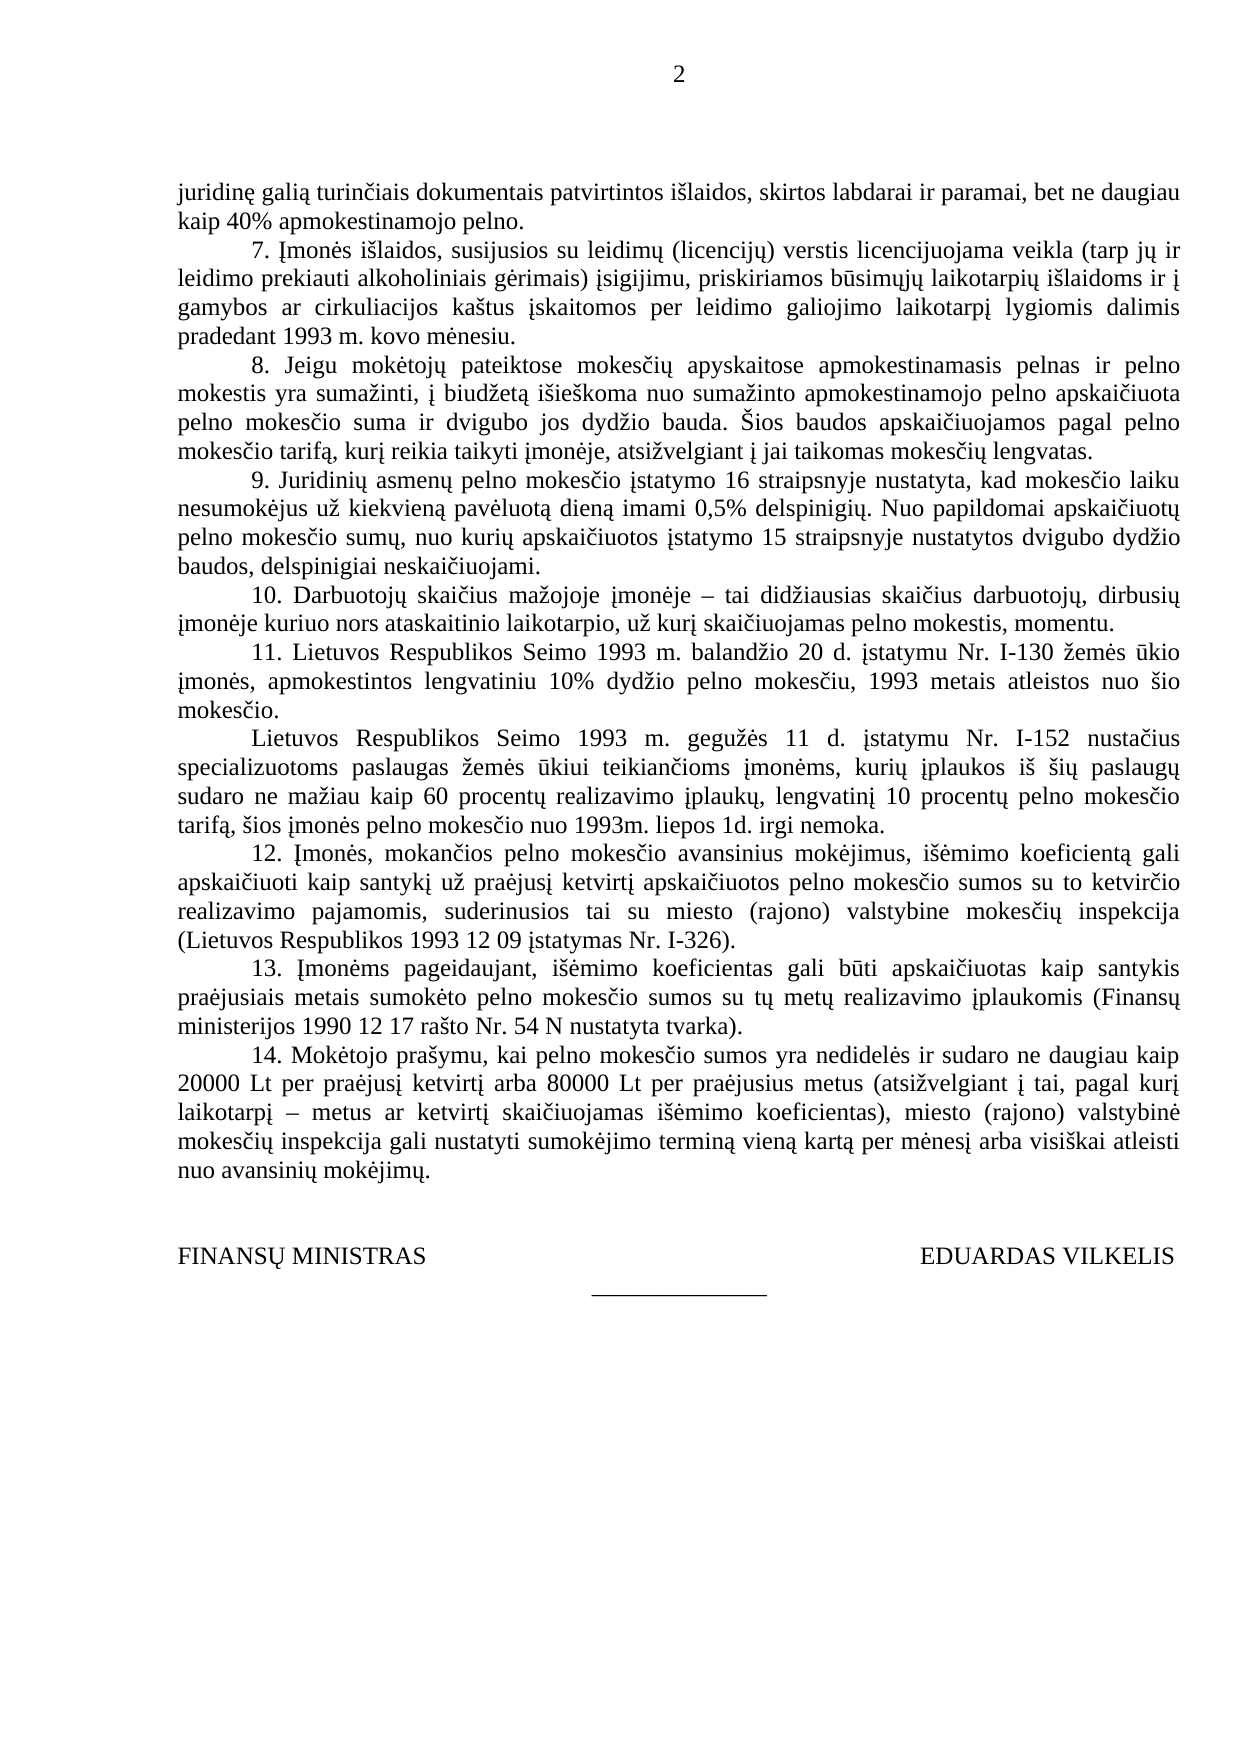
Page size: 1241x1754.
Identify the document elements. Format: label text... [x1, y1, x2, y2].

text 10. Darbuotojų skaičius mažojoje įmonėje – tai didžiausias skaičius darbuotojų, dirbusių įmonėje kuriuo nors ataskaitinio laikotarpio, už kurį skaičiuojamas pelno mokestis, momentu. [177, 580, 1181, 637]
text 8. Jeigu mokėtojų pateiktose mokesčių apyskaitose apmokestinamasis pelnas ir pelno mokestis yra sumažinti, į biudžetą išieškoma nuo sumažinto apmokestinamojo pelno apskaičiuota pelno mokesčio suma ir dvigubo jos dydžio bauda. Šios baudos apskaičiuojamos pagal pelno mokesčio tarifą, kurį reikia taikyti įmonėje, atsižvelgiant į jai taikomas mokesčių lengvatas. [177, 350, 1181, 465]
text 9. Juridinių asmenų pelno mokesčio įstatymo 16 straipsnyje nustatyta, kad mokesčio laiku nesumokėjus už kiekvieną pavėluotą dieną imami 0,5% delspinigių. Nuo papildomai apskaičiuotų pelno mokesčio sumų, nuo kurių apskaičiuotos įstatymo 15 straipsnyje nustatytos dvigubo dydžio baudos, delspinigiai neskaičiuojami. [177, 465, 1181, 580]
text juridinę galią turinčiais dokumentais patvirtintos išlaidos, skirtos labdarai ir paramai, bet ne daugiau kaip 40% apmokestinamojo pelno. [177, 177, 1181, 235]
text 7. Įmonės išlaidos, susijusios su leidimų (licencijų) verstis licencijuojama veikla (tarp jų ir leidimo prekiauti alkoholiniais gėrimais) įsigijimu, priskiriamos būsimųjų laikotarpių išlaidoms ir į gamybos ar cirkuliacijos kaštus įskaitomos per leidimo galiojimo laikotarpį lygiomis dalimis pradedant 1993 m. kovo mėnesiu. [177, 235, 1181, 350]
text 12. Įmonės, mokančios pelno mokesčio avansinius mokėjimus, išėmimo koeficientą gali apskaičiuoti kaip santykį už praėjusį ketvirtį apskaičiuotos pelno mokesčio sumos su to ketvirčio realizavimo pajamomis, suderinusios tai su miesto (rajono) valstybine mokesčių inspekcija (Lietuvos Respublikos 1993 12 09 įstatymas Nr. I-326). [177, 838, 1181, 953]
text 13. Įmonėms pageidaujant, išėmimo koeficientas gali būti apskaičiuotas kaip santykis praėjusiais metais sumokėto pelno mokesčio sumos su tų metų realizavimo įplaukomis (Finansų ministerijos 1990 12 17 rašto Nr. 54 N nustatyta tvarka). [177, 953, 1181, 1040]
text 14. Mokėtojo prašymu, kai pelno mokesčio sumos yra nedidelės ir sudaro ne daugiau kaip 20000 Lt per praėjusį ketvirtį arba 80000 Lt per praėjusius metus (atsižvelgiant į tai, pagal kurį laikotarpį – metus ar ketvirtį skaičiuojamas išėmimo koeficientas), miesto (rajono) valstybinė mokesčių inspekcija gali nustatyti sumokėjimo terminą vieną kartą per mėnesį arba visiškai atleisti nuo avansinių mokėjimų. [177, 1040, 1181, 1183]
text ______________ [177, 1270, 1181, 1298]
text Lietuvos Respublikos Seimo 1993 m. gegužės 11 d. įstatymu Nr. I-152 nustačius specializuotoms paslaugas žemės ūkiui teikiančioms įmonėms, kurių įplaukos iš šių paslaugų sudaro ne mažiau kaip 60 procentų realizavimo įplaukų, lengvatinį 10 procentų pelno mokesčio tarifą, šios įmonės pelno mokesčio nuo 1993m. liepos 1d. irgi nemoka. [177, 723, 1181, 838]
text 11. Lietuvos Respublikos Seimo 1993 m. balandžio 20 d. įstatymu Nr. I-130 žemės ūkio įmonės, apmokestintos lengvatiniu 10% dydžio pelno mokesčiu, 1993 metais atleistos nuo šio mokesčio. [177, 637, 1181, 723]
text FINANSŲ MINISTRAS EDUARDAS VILKELIS [177, 1241, 1181, 1270]
